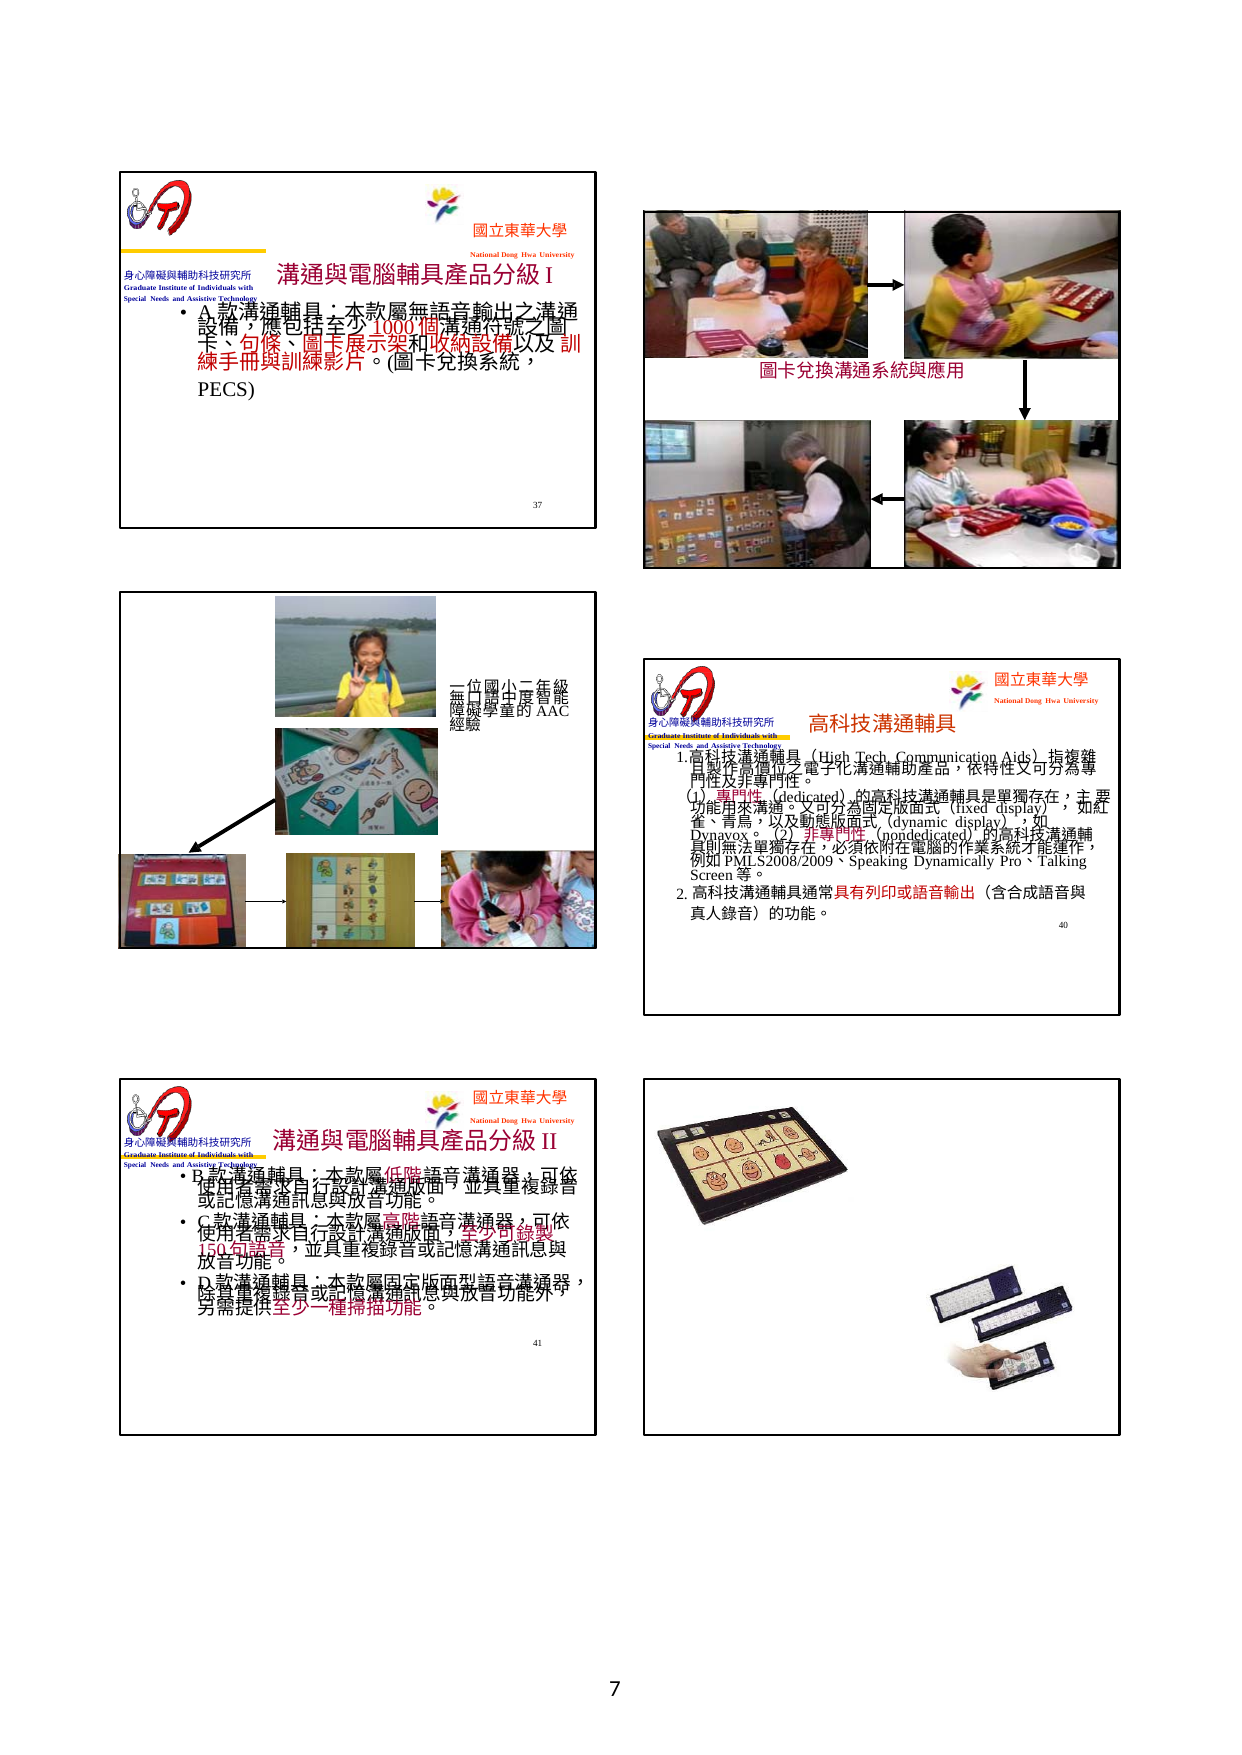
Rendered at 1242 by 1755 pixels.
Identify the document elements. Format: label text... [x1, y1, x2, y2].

text 37 [528, 500, 547, 511]
text [597, 1125, 643, 1156]
text • A款溝通輔具：本款屬無語音輸出之溝通 設備，應包括至少1000個溝通符號之圖 卡、句條、圖卡展示架和收納設備以及 訓練手冊與訓練影片。(圖卡兌換系統， [179, 305, 582, 376]
text National Dong Hwa University [470, 1117, 594, 1125]
text PECS) [197, 376, 576, 399]
text • C款溝通輔具：本款屬高階語音溝通器，可依 使用者需求自行設計溝通版面，至少可錄製 [467, 1218, 511, 1246]
text [1027, 360, 1118, 383]
text 溝通與電腦輔具產品分級I [276, 259, 594, 289]
text 身心障礙與輔助科技研究所 Graduate Institute of Individuals with Special Needs and Assistive Technology [124, 1135, 261, 1155]
text 真人錄音）的功能。 [690, 906, 1118, 921]
text 41 [528, 1338, 547, 1348]
text [856, 1117, 1118, 1125]
text [112, 921, 118, 930]
text （1）專門性（dedicated）的高科技溝通輔具是單獨存在，主 要功能用來溝通。又可分為固定版面式（fixed display）， 如紅雀、青鳥，以及動態版面式（dynamic display），如 Dynavox。（2）非專門性（nondedicated）的高科技溝通輔 具則無法單獨存在，必須依附在電腦的作業系統才能運作， 例如PMLS2008/2009、Speaking Dynamically Pro、Talking Screen等。 [676, 792, 1112, 884]
text 圖卡兌換溝通系統與應用 [759, 358, 1023, 383]
text • C款溝通輔具：本款屬高階語音溝通器，可依 使用者需求自行設計溝通版面，至少可錄製 [406, 1218, 469, 1246]
text 40 [645, 921, 1068, 930]
text • B款溝通輔具：本款屬低階語音溝通器，可依 使用者需求自行設計溝通版面，並具重複錄音 或記憶溝通訊息與放音功能。 [179, 1171, 578, 1213]
text [597, 259, 643, 289]
text • C款溝通輔具：本款屬高階語音溝通器，可依 使用者需求自行設計溝通版面，至少可錄製 [504, 1218, 572, 1246]
text • C款溝通輔具：本款屬高階語音溝通器，可依 使用者需求自行設計溝通版面，至少可錄製 [280, 1218, 409, 1246]
text 身心障礙與輔助科技研究所 Graduate Institute of Individuals with Special Needs and Assistive Technology [648, 716, 785, 735]
text 高科技溝通輔具 [808, 709, 964, 737]
text 國立東華大學 [994, 665, 1118, 688]
text National Dong Hwa University [994, 697, 1118, 705]
text [856, 1125, 1118, 1156]
text 國立東華大學 [467, 218, 572, 240]
text [415, 921, 441, 930]
text [246, 921, 286, 930]
text 溝通與電腦輔具產品分級II [272, 1125, 594, 1156]
text [868, 259, 904, 284]
text 2. 高科技溝通輔具通常具有列印或語音輸出（含合成語音與 [676, 884, 1118, 906]
text 1.高科技溝通輔具（High Tech Communication Aids）指複雜 且製作高價位之電子化溝通輔助產品，依特性又可分為專 門性及非專門性。 [676, 752, 1097, 792]
text 150句語音，並具重複錄音或記憶溝通訊息與 放音功能。 [197, 1246, 569, 1274]
text • C款溝通輔具：本款屬高階語音溝通器，可依 使用者需求自行設計溝通版面，至少可錄製 [179, 1218, 262, 1246]
text [597, 921, 643, 930]
text 身心障礙與輔助科技研究所 Graduate Institute of Individuals with Special Needs and Assistive Technology [124, 268, 261, 303]
text • D款溝通輔具：本款屬固定版面型語音溝通器， 除具重複錄音或記憶溝通訊息與放音功能外， 另需提供至少一種掃描功能。 [179, 1278, 591, 1320]
text 一位國小二年級 無口語中度智能 障礙學童的AAC 經驗 [449, 682, 569, 735]
text 國立東華大學 [467, 1084, 572, 1106]
text National Dong Hwa University [470, 250, 594, 259]
